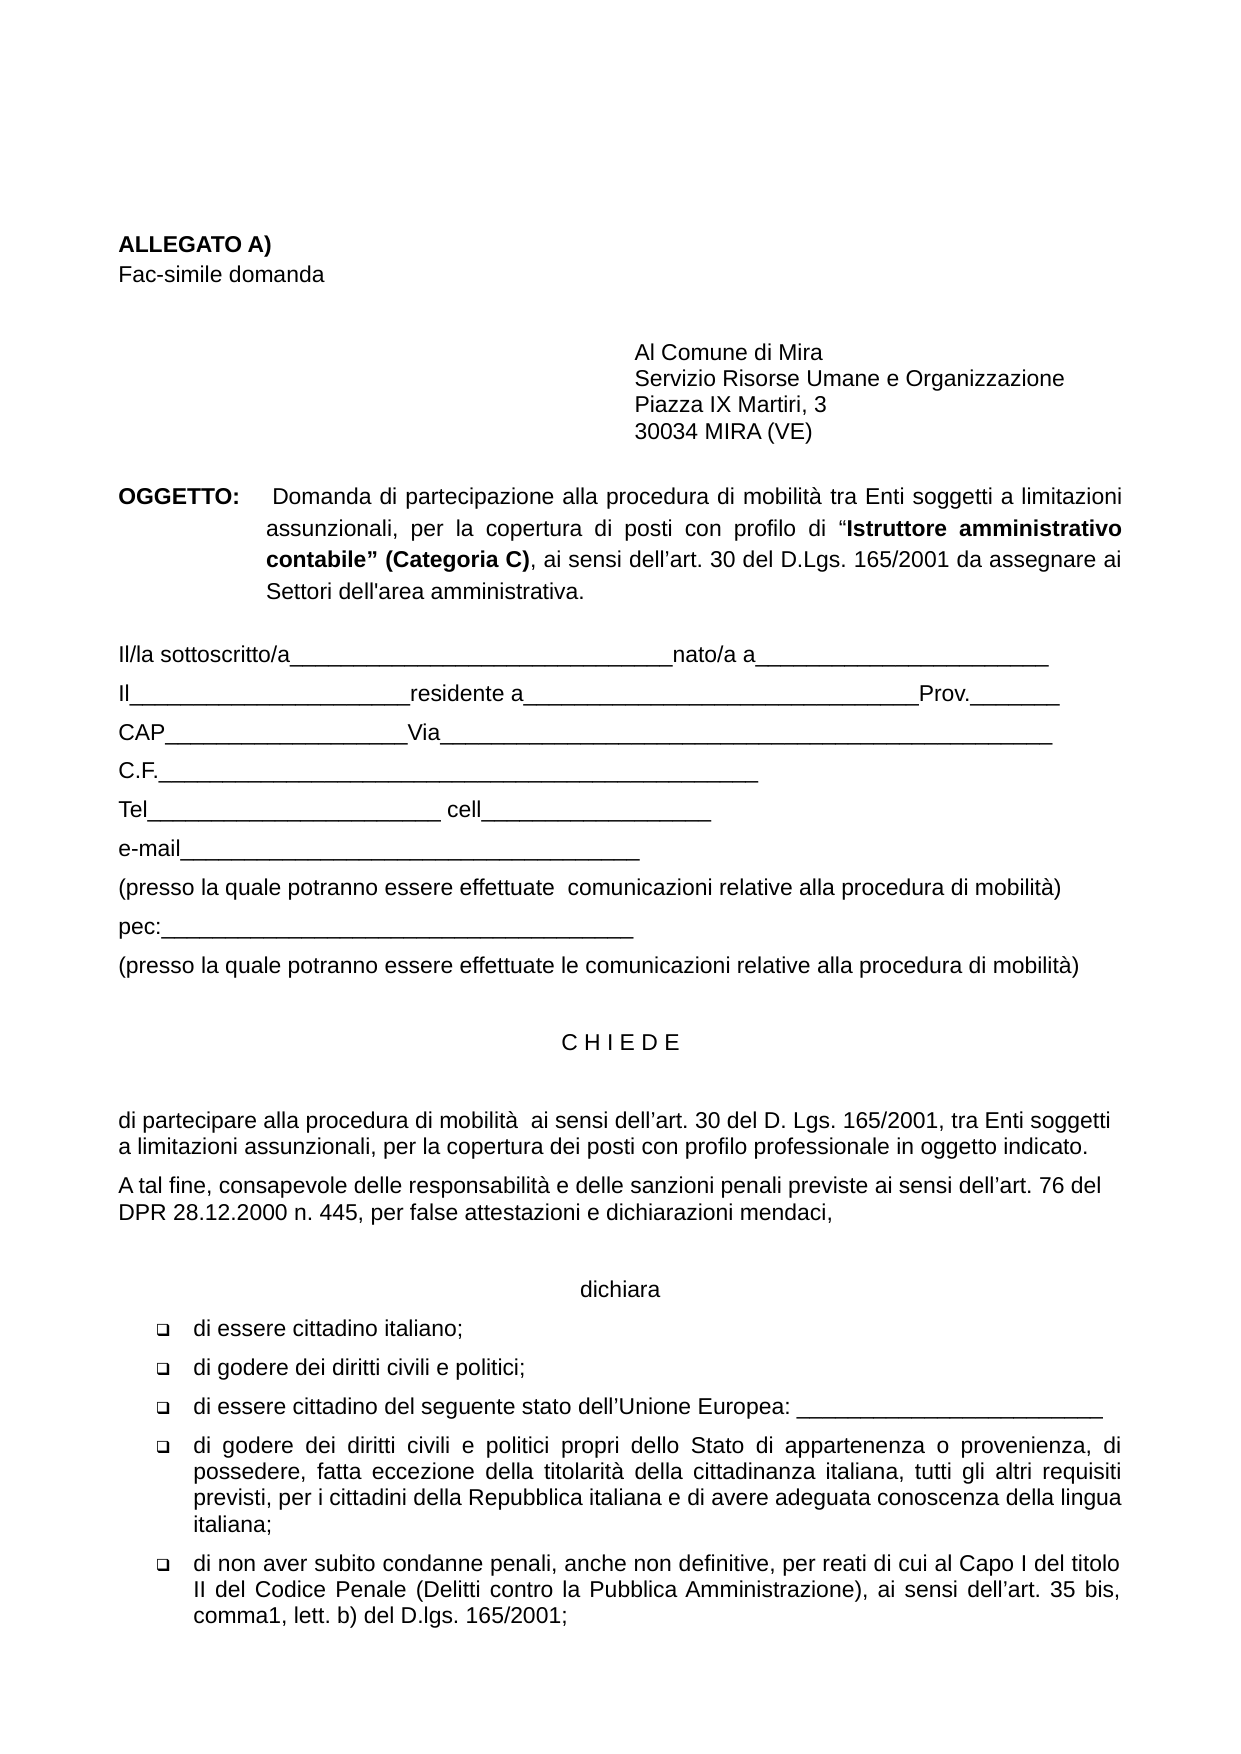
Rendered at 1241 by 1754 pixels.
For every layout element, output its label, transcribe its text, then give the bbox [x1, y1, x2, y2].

list di godere dei diritti civili e politici; [156, 1354, 1122, 1380]
list di godere dei diritti civili e politici propri dello Stato di appartenenza o provenienza, di possedere, fatta eccezione della titolarità della cittadinanza italiana, tutti gli altri requisiti previsti, per i cittadini della Repubblica italiana e di avere adeguata conoscenza della lingua italiana; [156, 1432, 1122, 1537]
text (presso la quale potranno essere effettuate comunicazioni relative alla procedura di mobilità) [118, 874, 1122, 900]
text dichiara [118, 1276, 1122, 1303]
text OGGETTO: Domanda di partecipazione alla procedura di mobilità tra Enti soggetti a limitazioni assunzionali, per la copertura di posti con profilo di “Istruttore amministrativo contabile” (Categoria C), ai sensi dell’art. 30 del D.Lgs. 165/2001 da assegnare ai Settori dell'area amministrativa. [118, 483, 1122, 604]
text Il______________________residente a_______________________________Prov._______ [118, 679, 1122, 706]
text Fac-simile domanda [118, 261, 1122, 287]
list di non aver subito condanne penali, anche non definitive, per reati di cui al Capo I del titolo II del Codice Penale (Delitti contro la Pubblica Amministrazione), ai sensi dell’art. 35 bis, comma1, lett. b) del D.lgs. 165/2001; [156, 1549, 1122, 1629]
text Il/la sottoscritto/a______________________________nato/a a_______________________ [118, 641, 1122, 667]
subtitle Servizio Risorse Umane e Organizzazione [634, 365, 1122, 391]
table_header [251, 148, 1034, 231]
text A tal fine, consapevole delle responsabilità e delle sanzioni penali previste ai sensi dell’art. 76 del DPR 28.12.2000 n. 445, per false attestazioni e dichiarazioni mendaci, [118, 1172, 1122, 1225]
text e-mail____________________________________ [118, 835, 1122, 861]
text Tel_______________________ cell__________________ [118, 796, 1122, 822]
subtitle 30034 MIRA (VE) [634, 418, 1122, 444]
text C.F._______________________________________________ [118, 757, 1122, 784]
text C H I E D E [118, 1029, 1122, 1056]
list di essere cittadino italiano; [156, 1315, 1122, 1341]
text di partecipare alla procedura di mobilità ai sensi dell’art. 30 del D. Lgs. 165/2001, tra Enti soggetti a limitazioni assunzionali, per la copertura dei posti con profilo professionale in oggetto indicato. [118, 1107, 1122, 1160]
text ALLEGATO A) [118, 231, 1122, 257]
table_header [111, 148, 251, 231]
text CAP___________________Via________________________________________________ [118, 718, 1122, 745]
text pec:_____________________________________ [118, 913, 1122, 939]
text (presso la quale potranno essere effettuate le comunicazioni relative alla procedura di mobilità) [118, 952, 1122, 978]
subtitle Piazza IX Martiri, 3 [634, 391, 1122, 418]
list di essere cittadino del seguente stato dell’Unione Europea: ________________________ [156, 1393, 1122, 1419]
subtitle Al Comune di Mira [634, 339, 1122, 365]
